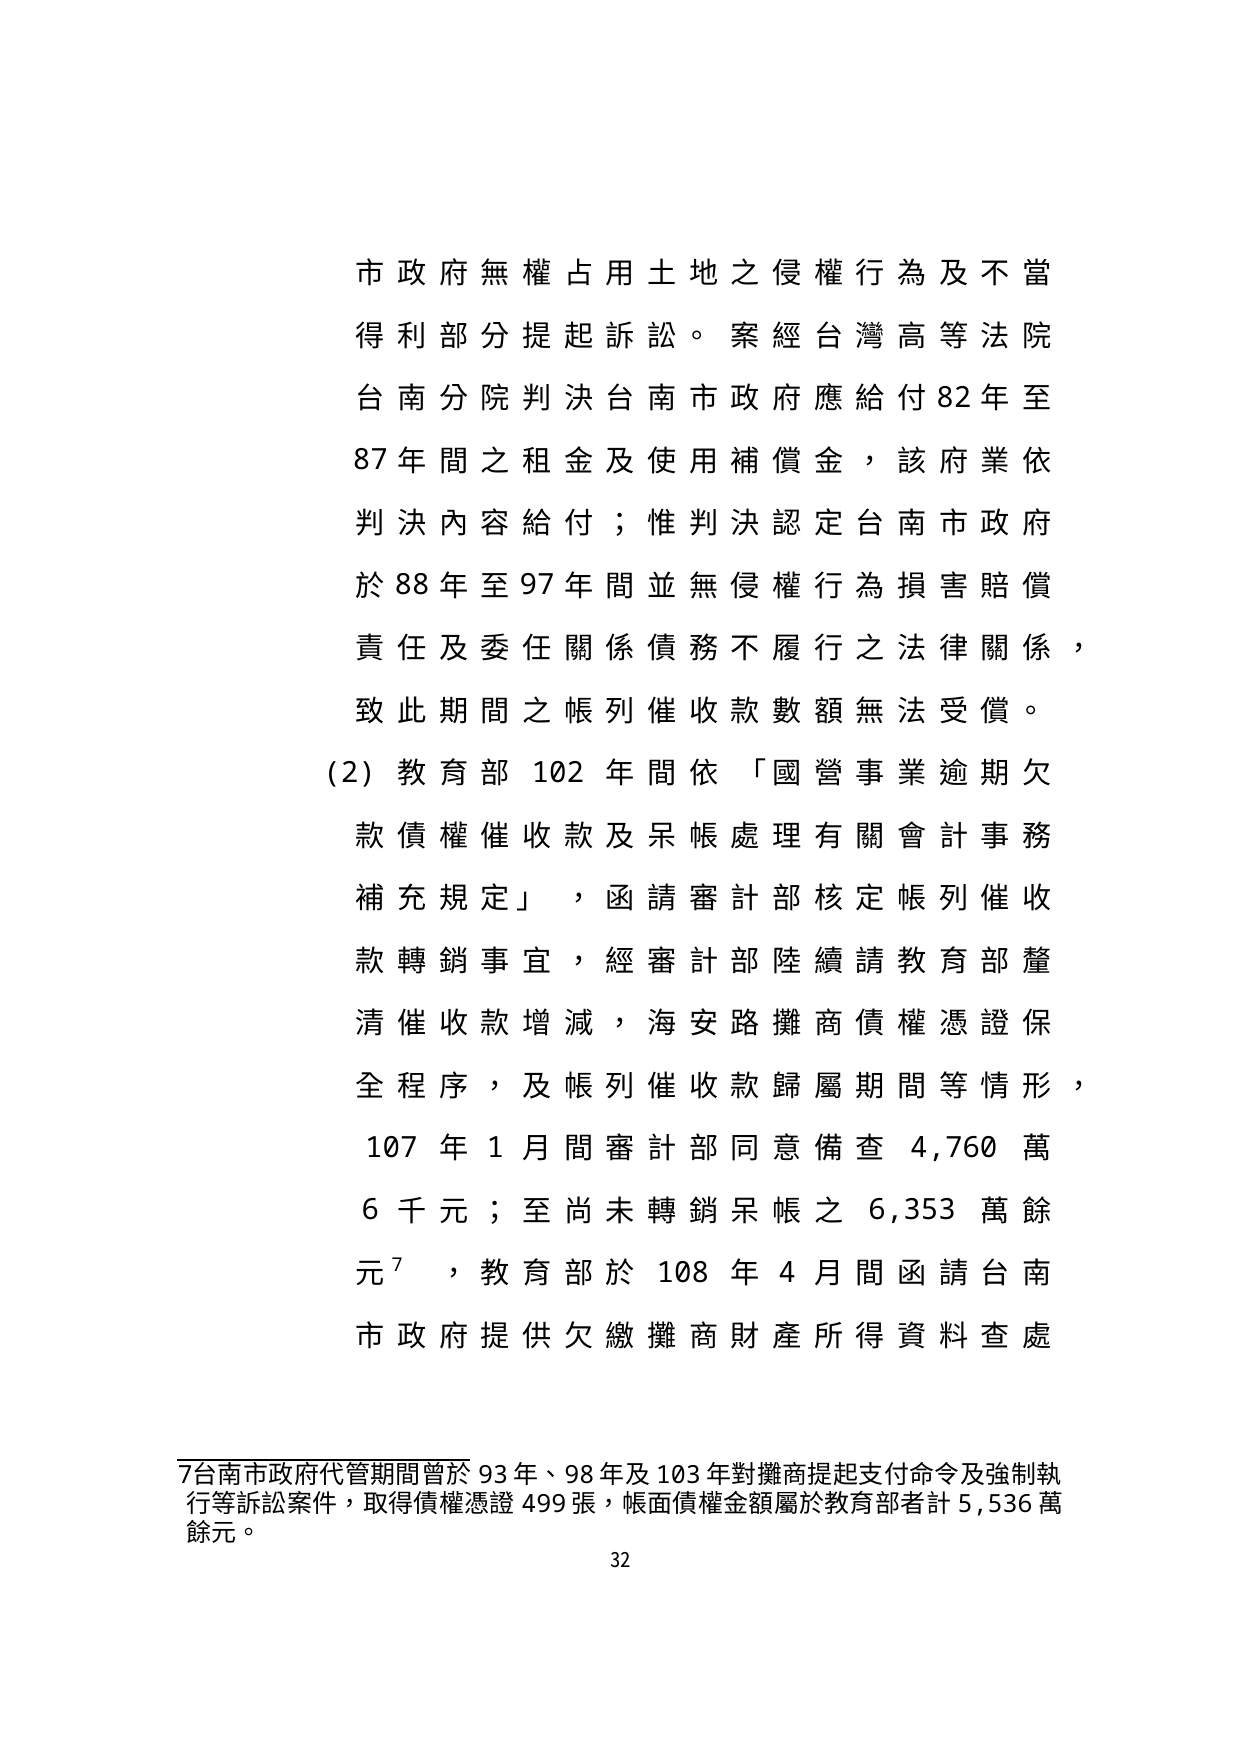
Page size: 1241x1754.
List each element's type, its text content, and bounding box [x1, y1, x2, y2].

text (1)台南市政府代管學產土地期間造成海安路攤商無權占用學產土地，教育部於97年間轉列催收款項，嗣後並對台南市政府無權占用土地之侵權行為及不當得利部分提起訴訟。案經台灣高等法院台南分院判決台南市政府應給付82年至87年間之租金及使用補償金，該府業依判決內容給付；惟判決認定台南市政府於88年至97年間並無侵權行為損害賠償責任及委任關係債務不履行之法律關係，致此期間之帳列催收款數額無法受償。 [301, 229, 1058, 729]
text (2)教育部102年間依「國營事業逾期欠款債權催收款及呆帳處理有關會計事務補充規定」，函請審計部核定帳列催收款轉銷事宜，經審計部陸續請教育部釐清催收款增減，海安路攤商債權憑證保全程序，及帳列催收款歸屬期間等情形，107年1月間審計部同意備查4,760萬6千元；至尚未轉銷呆帳之6,353萬餘元，教育部於108年4月間函請台南市政府提供欠繳攤商財產所得資料查處情形及訴訟相關資料，惟台南市府尚未回復。 [301, 729, 1058, 1354]
text 台南市政府代管期間曾於93年、98年及103年對攤商提起支付命令及強制執行等訴訟案件，取得債權憑證499張，帳面債權金額屬於教育部者計5,536萬餘元。 [177, 1460, 1063, 1547]
